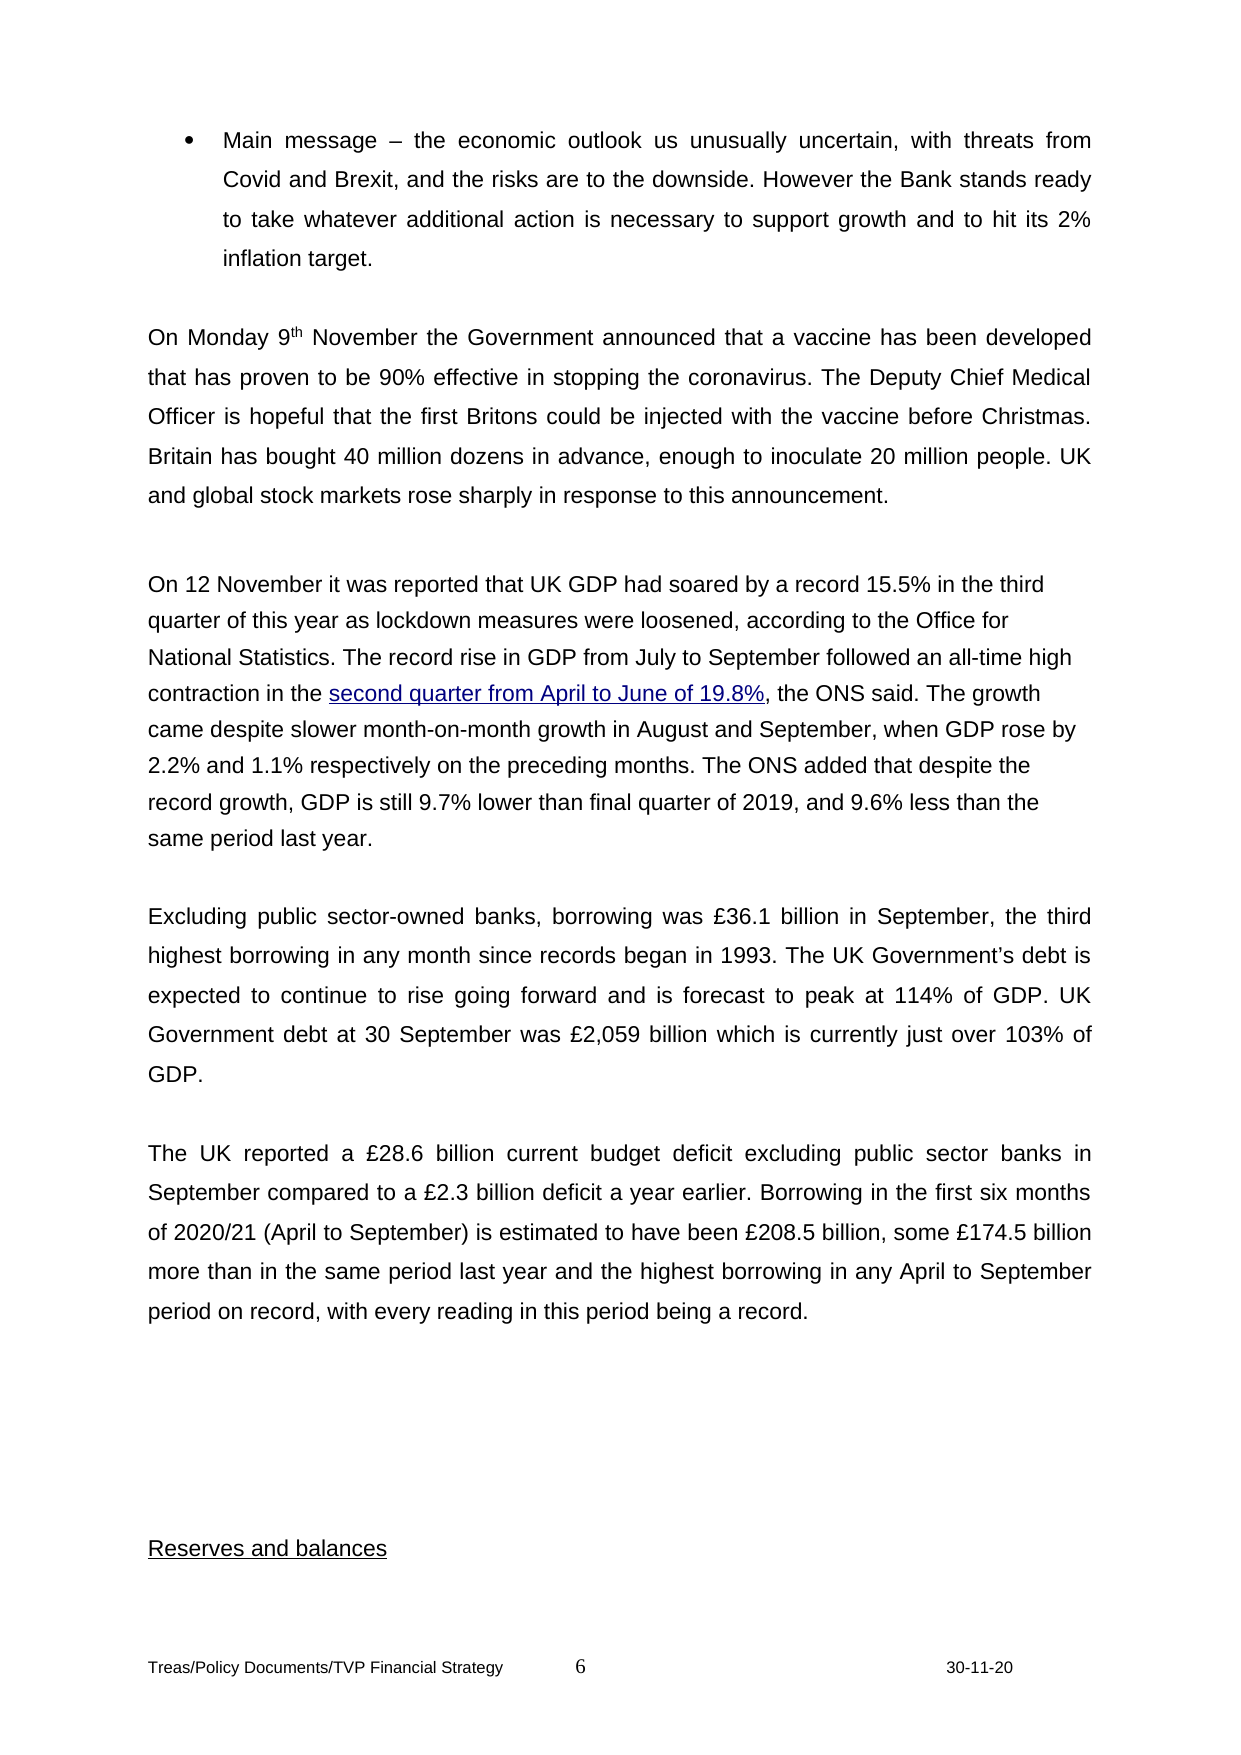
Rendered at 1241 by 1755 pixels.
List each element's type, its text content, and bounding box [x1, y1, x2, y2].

text On Monday 9th November the Government announced that a vaccine has been developed that has proven to be 90% effective in stopping the coronavirus. The Deputy Chief Medical Officer is hopeful that the first Britons could be injected with the vaccine before Christmas. Britain has bought 40 million dozens in advance, enough to inoculate 20 million people. UK and global stock markets rose sharply in response to this announcement. [148, 324, 1093, 508]
text On 12 November it was reported that UK GDP had soared by a record 15.5% in the third quarter of this year as lockdown measures were loosened, according to the Office for National Statistics. The record rise in GDP from July to September followed an all-time high contraction in the second quarter from April to June of 19.8%, the ONS said. The growth came despite slower month-on-month growth in August and September, when GDP rose by 2.2% and 1.1% respectively on the preceding months. The ONS added that despite the record growth, GDP is still 9.7% lower than final quarter of 2019, and 9.6% less than the same period last year. [148, 561, 1093, 851]
text Reserves and balances [148, 1535, 1093, 1561]
text Excluding public sector-owned banks, borrowing was £36.1 billion in September, the third highest borrowing in any month since records began in 1993. The UK Government’s debt is expected to continue to rise going forward and is forecast to peak at 114% of GDP. UK Government debt at 30 September was £2,059 billion which is currently just over 103% of GDP. [148, 903, 1093, 1087]
text The UK reported a £28.6 billion current budget deficit excluding public sector banks in September compared to a £2.3 billion deficit a year earlier. Borrowing in the first six months of 2020/21 (April to September) is estimated to have been £208.5 billion, some £174.5 billion more than in the same period last year and the highest borrowing in any April to September period on record, with every reading in this period being a record. [148, 1140, 1093, 1324]
list Main message – the economic outlook us unusually uncertain, with threats from Covid and Brexit, and the risks are to the downside. However the Bank stands ready to take whatever additional action is necessary to support growth and to hit its 2% inflation target. [185, 127, 1093, 272]
